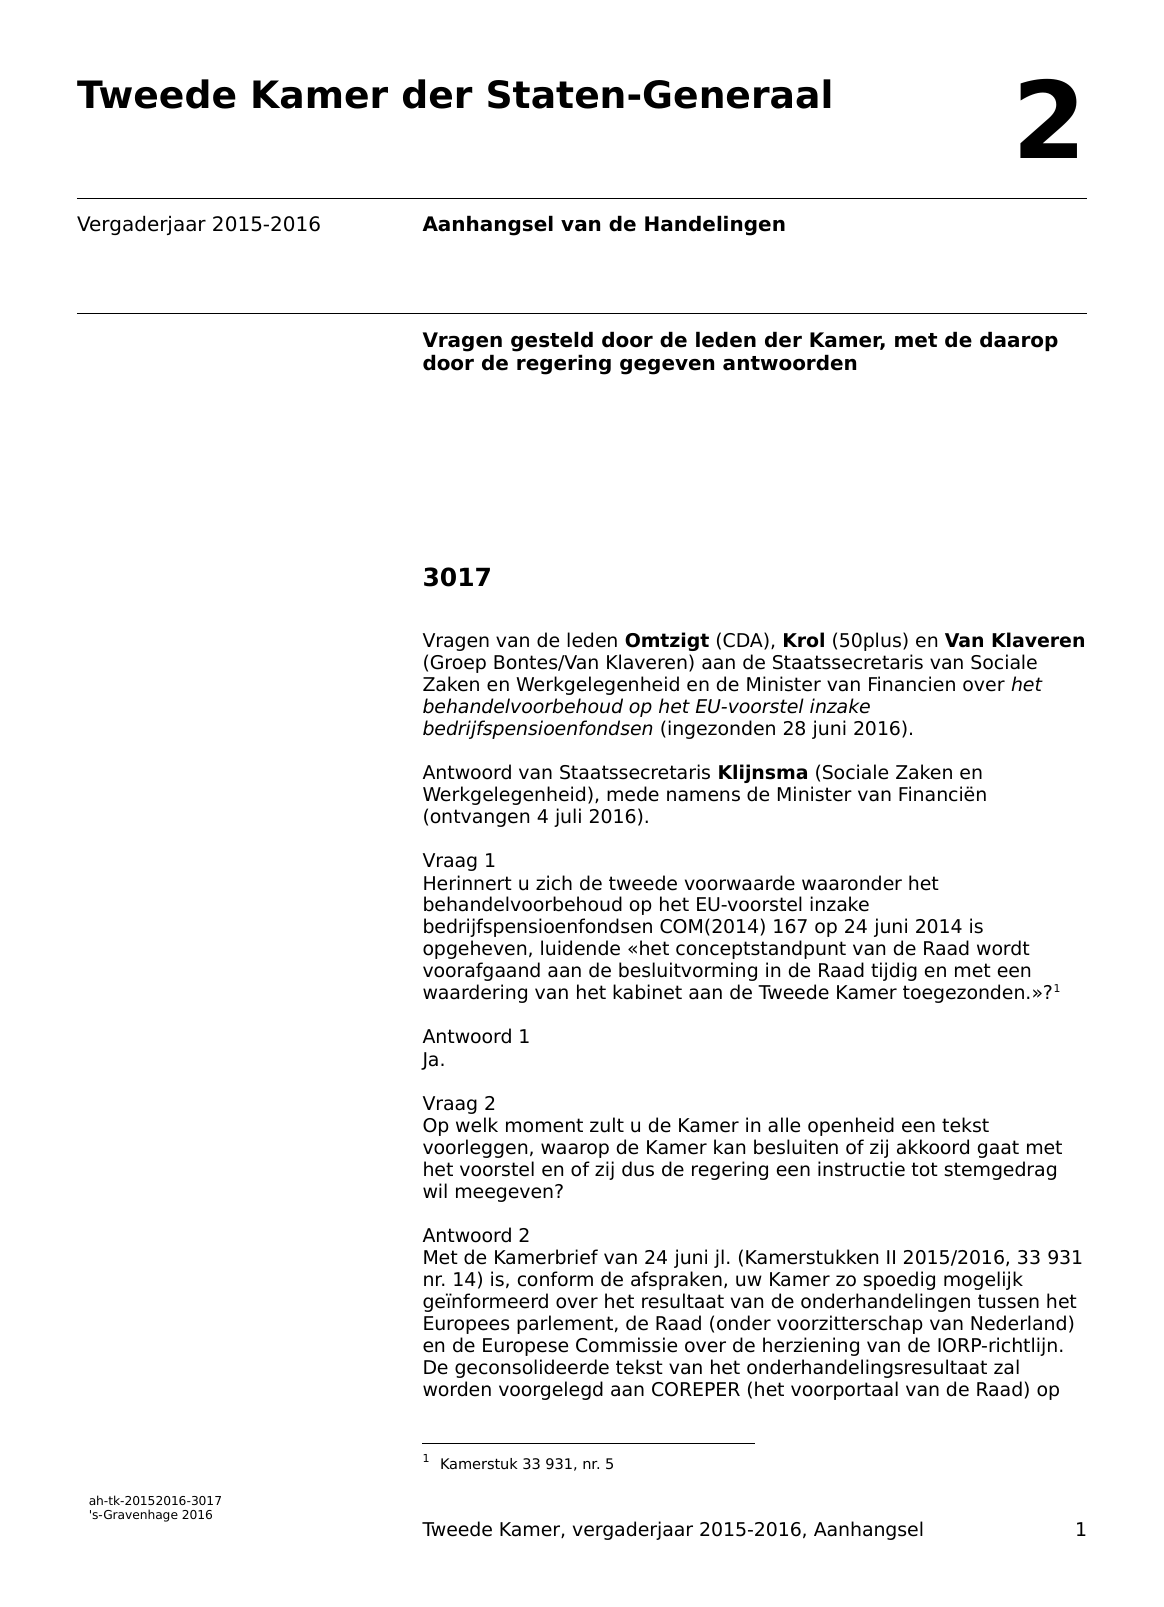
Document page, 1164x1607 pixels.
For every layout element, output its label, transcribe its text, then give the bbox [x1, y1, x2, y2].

table_cell Aanhangsel van de Handelingen [422, 199, 1087, 313]
text Ja. [422, 1048, 1087, 1070]
text Herinnert u zich de tweede voorwaarde waaronder het behandelvoorbehoud op het EU-voorstel inzake bedrijfspensioenfondsen COM(2014) 167 op 24 juni 2014 is opgeheven, luidende «het conceptstandpunt van de Raad wordt voorafgaand aan de besluitvorming in de Raad tijdig en met een waardering van het kabinet aan de Tweede Kamer toegezonden.»? [422, 872, 1087, 1004]
table_cell Vragen gesteld door de leden der Kamer, met de daarop door de regering gegeven antwoorden [422, 314, 1087, 375]
text ah-tk-20152016-3017 [88, 1494, 323, 1508]
table_header 2 [886, 59, 1087, 198]
text Vragen van de leden Omtzigt (CDA), Krol (50plus) en Van Klaveren (Groep Bontes/Van Klaveren) aan de Staatssecretaris van Sociale Zaken en Werkgelegenheid en de Minister van Financien over het behandelvoorbehoud op het EU-voorstel inzake bedrijfspensioenfondsen (ingezonden 28 juni 2016). [422, 630, 1087, 740]
text Antwoord van Staatssecretaris Klijnsma (Sociale Zaken en Werkgelegenheid), mede namens de Minister van Financiën (ontvangen 4 juli 2016). [422, 762, 1087, 828]
text 3017 [422, 563, 1087, 592]
table_cell Vergaderjaar 2015-2016 [77, 199, 422, 313]
text Vraag 1 [422, 850, 1087, 872]
text Met de Kamerbrief van 24 juni jl. (Kamerstukken II 2015/2016, 33 931 nr. 14) is, conform de afspraken, uw Kamer zo spoedig mogelijk geïnformeerd over het resultaat van de onderhandelingen tussen het Europees parlement, de Raad (onder voorzitterschap van Nederland) en de Europese Commissie over de herziening van de IORP-richtlijn. De geconsolideerde tekst van het onderhandelingsresultaat zal worden voorgelegd aan COREPER (het voorportaal van de Raad) op [422, 1247, 1087, 1401]
text Vraag 2 [422, 1093, 1087, 1114]
table_header Tweede Kamer der Staten-Generaal [77, 59, 886, 198]
text Antwoord 2 [422, 1225, 1087, 1247]
table_cell [77, 314, 422, 375]
text Op welk moment zult u de Kamer in alle openheid een tekst voorleggen, waarop de Kamer kan besluiten of zij akkoord gaat met het voorstel en of zij dus de regering een instructie tot stemgedrag wil meegeven? [422, 1114, 1087, 1202]
text 's-Gravenhage 2016 [88, 1508, 323, 1522]
text Kamerstuk 33 931, nr. 5 [422, 1452, 1087, 1474]
text Antwoord 1 [422, 1026, 1087, 1048]
